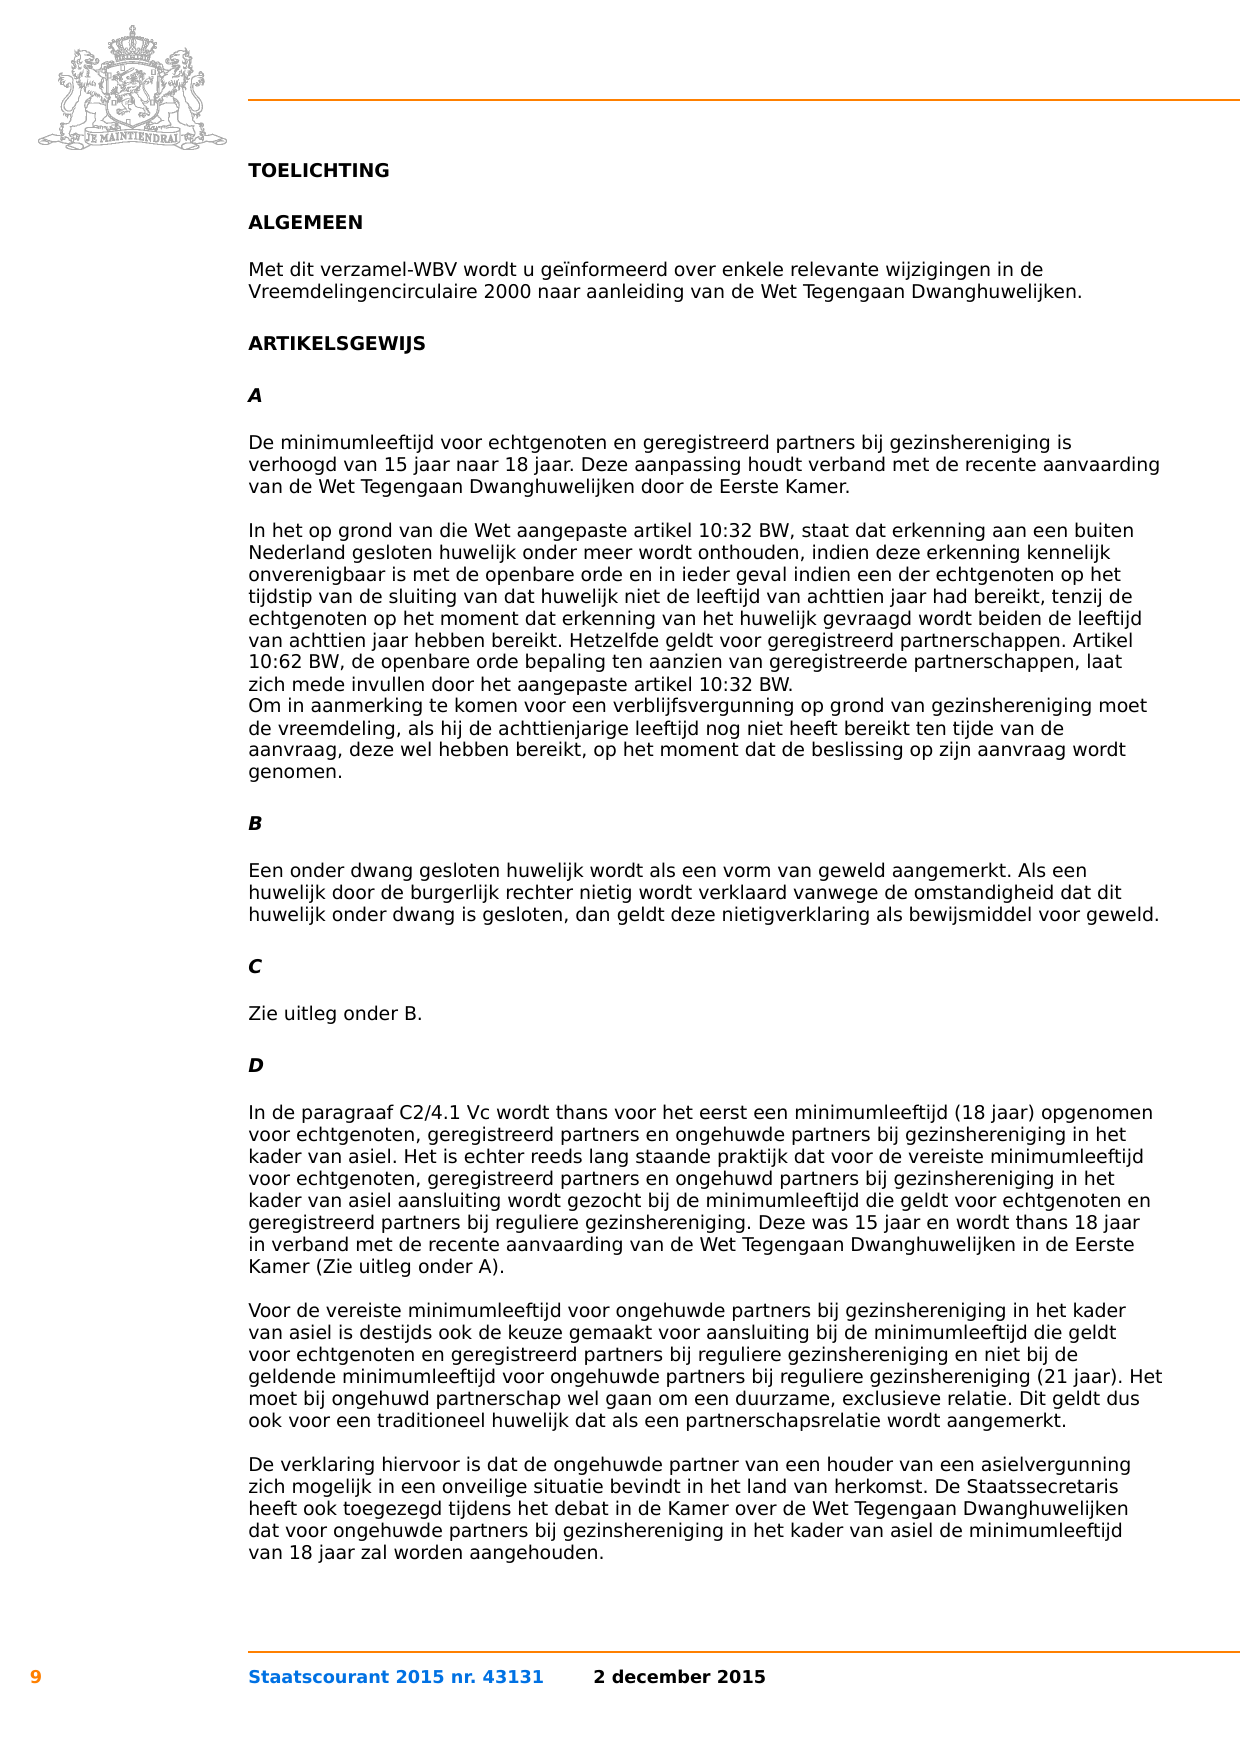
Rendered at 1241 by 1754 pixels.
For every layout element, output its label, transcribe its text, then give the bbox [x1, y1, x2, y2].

subtitle B [248, 813, 1163, 835]
subtitle ARTIKELSGEWIJS [248, 333, 1163, 355]
text Met dit verzamel-WBV wordt u geïnformeerd over enkele relevante wijzigingen in de Vreemdelingencirculaire 2000 naar aanleiding van de Wet Tegengaan Dwanghuwelijken. [248, 259, 1163, 303]
text Om in aanmerking te komen voor een verblijfsvergunning op grond van gezinshereniging moet de vreemdeling, als hij de achttienjarige leeftijd nog niet heeft bereikt ten tijde van de aanvraag, deze wel hebben bereikt, op het moment dat de beslissing op zijn aanvraag wordt genomen. [248, 695, 1163, 783]
text In het op grond van die Wet aangepaste artikel 10:32 BW, staat dat erkenning aan een buiten Nederland gesloten huwelijk onder meer wordt onthouden, indien deze erkenning kennelijk onverenigbaar is met de openbare orde en in ieder geval indien een der echtgenoten op het tijdstip van de sluiting van dat huwelijk niet de leeftijd van achttien jaar had bereikt, tenzij de echtgenoten op het moment dat erkenning van het huwelijk gevraagd wordt beiden de leeftijd van achttien jaar hebben bereikt. Hetzelfde geldt voor geregistreerd partnerschappen. Artikel 10:62 BW, de openbare orde bepaling ten aanzien van geregistreerde partnerschappen, laat zich mede invullen door het aangepaste artikel 10:32 BW. [248, 519, 1163, 695]
subtitle D [248, 1055, 1163, 1077]
text De minimumleeftijd voor echtgenoten en geregistreerd partners bij gezinshereniging is verhoogd van 15 jaar naar 18 jaar. Deze aanpassing houdt verband met de recente aanvaarding van de Wet Tegengaan Dwanghuwelijken door de Eerste Kamer. [248, 432, 1163, 498]
text Zie uitleg onder B. [248, 1003, 1163, 1025]
subtitle ALGEMEEN [248, 212, 1163, 234]
subtitle C [248, 956, 1163, 978]
text Voor de vereiste minimumleeftijd voor ongehuwde partners bij gezinshereniging in het kader van asiel is destijds ook de keuze gemaakt voor aansluiting bij de minimumleeftijd die geldt voor echtgenoten en geregistreerd partners bij reguliere gezinshereniging en niet bij de geldende minimumleeftijd voor ongehuwde partners bij reguliere gezinshereniging (21 jaar). Het moet bij ongehuwd partnerschap wel gaan om een duurzame, exclusieve relatie. Dit geldt dus ook voor een traditioneel huwelijk dat als een partnerschapsrelatie wordt aangemerkt. [248, 1300, 1163, 1432]
subtitle TOELICHTING [248, 160, 1163, 182]
subtitle A [248, 385, 1163, 407]
text Een onder dwang gesloten huwelijk wordt als een vorm van geweld aangemerkt. Als een huwelijk door de burgerlijk rechter nietig wordt verklaard vanwege de omstandigheid dat dit huwelijk onder dwang is gesloten, dan geldt deze nietigverklaring als bewijsmiddel voor geweld. [248, 860, 1163, 926]
text In de paragraaf C2/4.1 Vc wordt thans voor het eerst een minimumleeftijd (18 jaar) opgenomen voor echtgenoten, geregistreerd partners en ongehuwde partners bij gezinshereniging in het kader van asiel. Het is echter reeds lang staande praktijk dat voor de vereiste minimumleeftijd voor echtgenoten, geregistreerd partners en ongehuwd partners bij gezinshereniging in het kader van asiel aansluiting wordt gezocht bij de minimumleeftijd die geldt voor echtgenoten en geregistreerd partners bij reguliere gezinshereniging. Deze was 15 jaar en wordt thans 18 jaar in verband met de recente aanvaarding van de Wet Tegengaan Dwanghuwelijken in de Eerste Kamer (Zie uitleg onder A). [248, 1102, 1163, 1278]
picture [38, 25, 227, 150]
text De verklaring hiervoor is dat de ongehuwde partner van een houder van een asielvergunning zich mogelijk in een onveilige situatie bevindt in het land van herkomst. De Staatssecretaris heeft ook toegezegd tijdens het debat in de Kamer over de Wet Tegengaan Dwanghuwelijken dat voor ongehuwde partners bij gezinshereniging in het kader van asiel de minimumleeftijd van 18 jaar zal worden aangehouden. [248, 1454, 1163, 1563]
